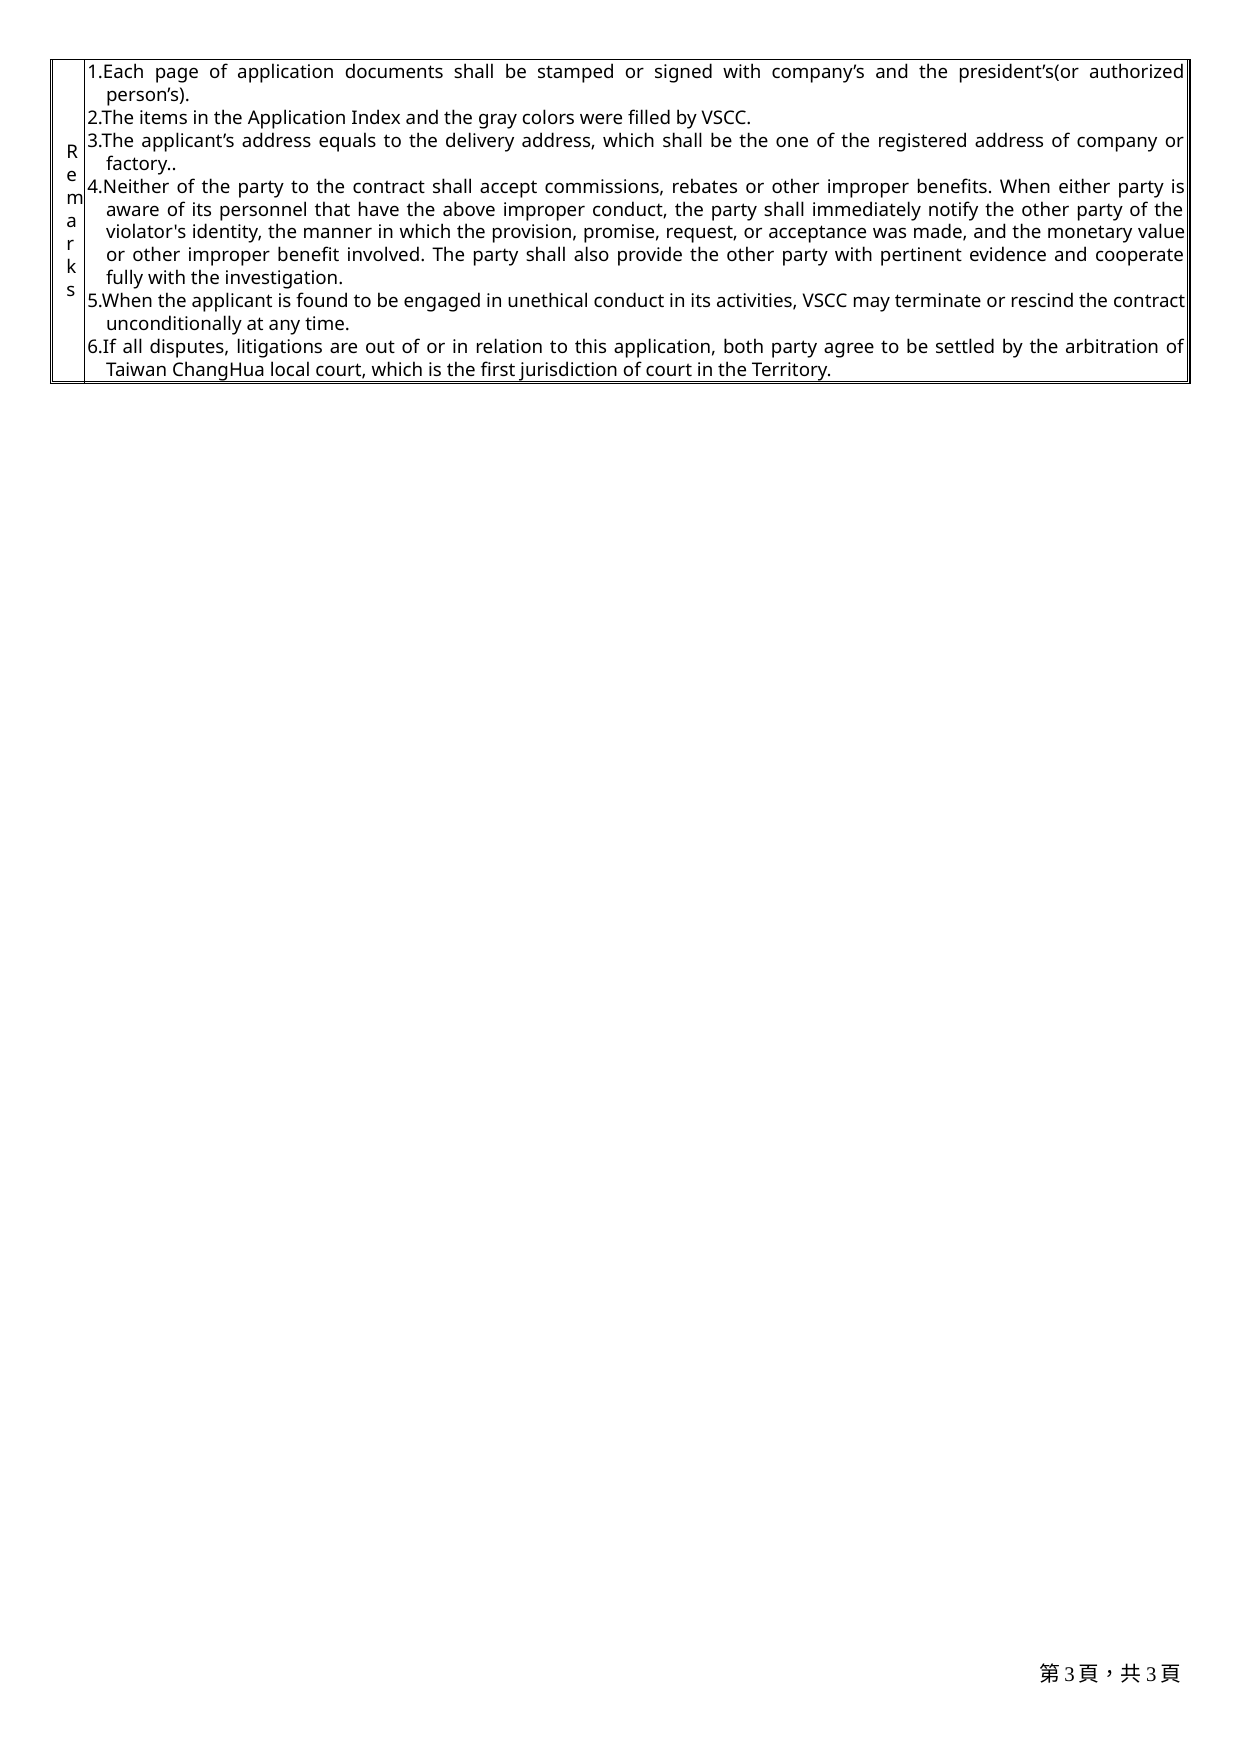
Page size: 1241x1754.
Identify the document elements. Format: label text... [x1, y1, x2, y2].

table_cell 1.Each page of application documents shall be stamped or signed with company’s and the president’s(or authorized person’s). 2.The items in the Application Index and the gray colors were filled by VSCC. 3.The applicant’s address equals to the delivery address, which shall be the one of the registered address of company or factory.. 4.Neither of the party to the contract shall accept commissions, rebates or other improper benefits. When either party is aware of its personnel that have the above improper conduct, the party shall immediately notify the other party of the violator's identity, the manner in which the provision, promise, request, or acceptance was made, and the monetary value or other improper benefit involved. The party shall also provide the other party with pertinent evidence and cooperate fully with the investigation. 5.When the applicant is found to be engaged in unethical conduct in its activities, VSCC may terminate or rescind the contract unconditionally at any time. 6.If all disputes, litigations are out of or in relation to this application, both party agree to be settled by the arbitration of Taiwan ChangHua local court, which is the first jurisdiction of court in the Territory. [85, 60, 1187, 381]
table_cell Remarks [53, 60, 84, 381]
